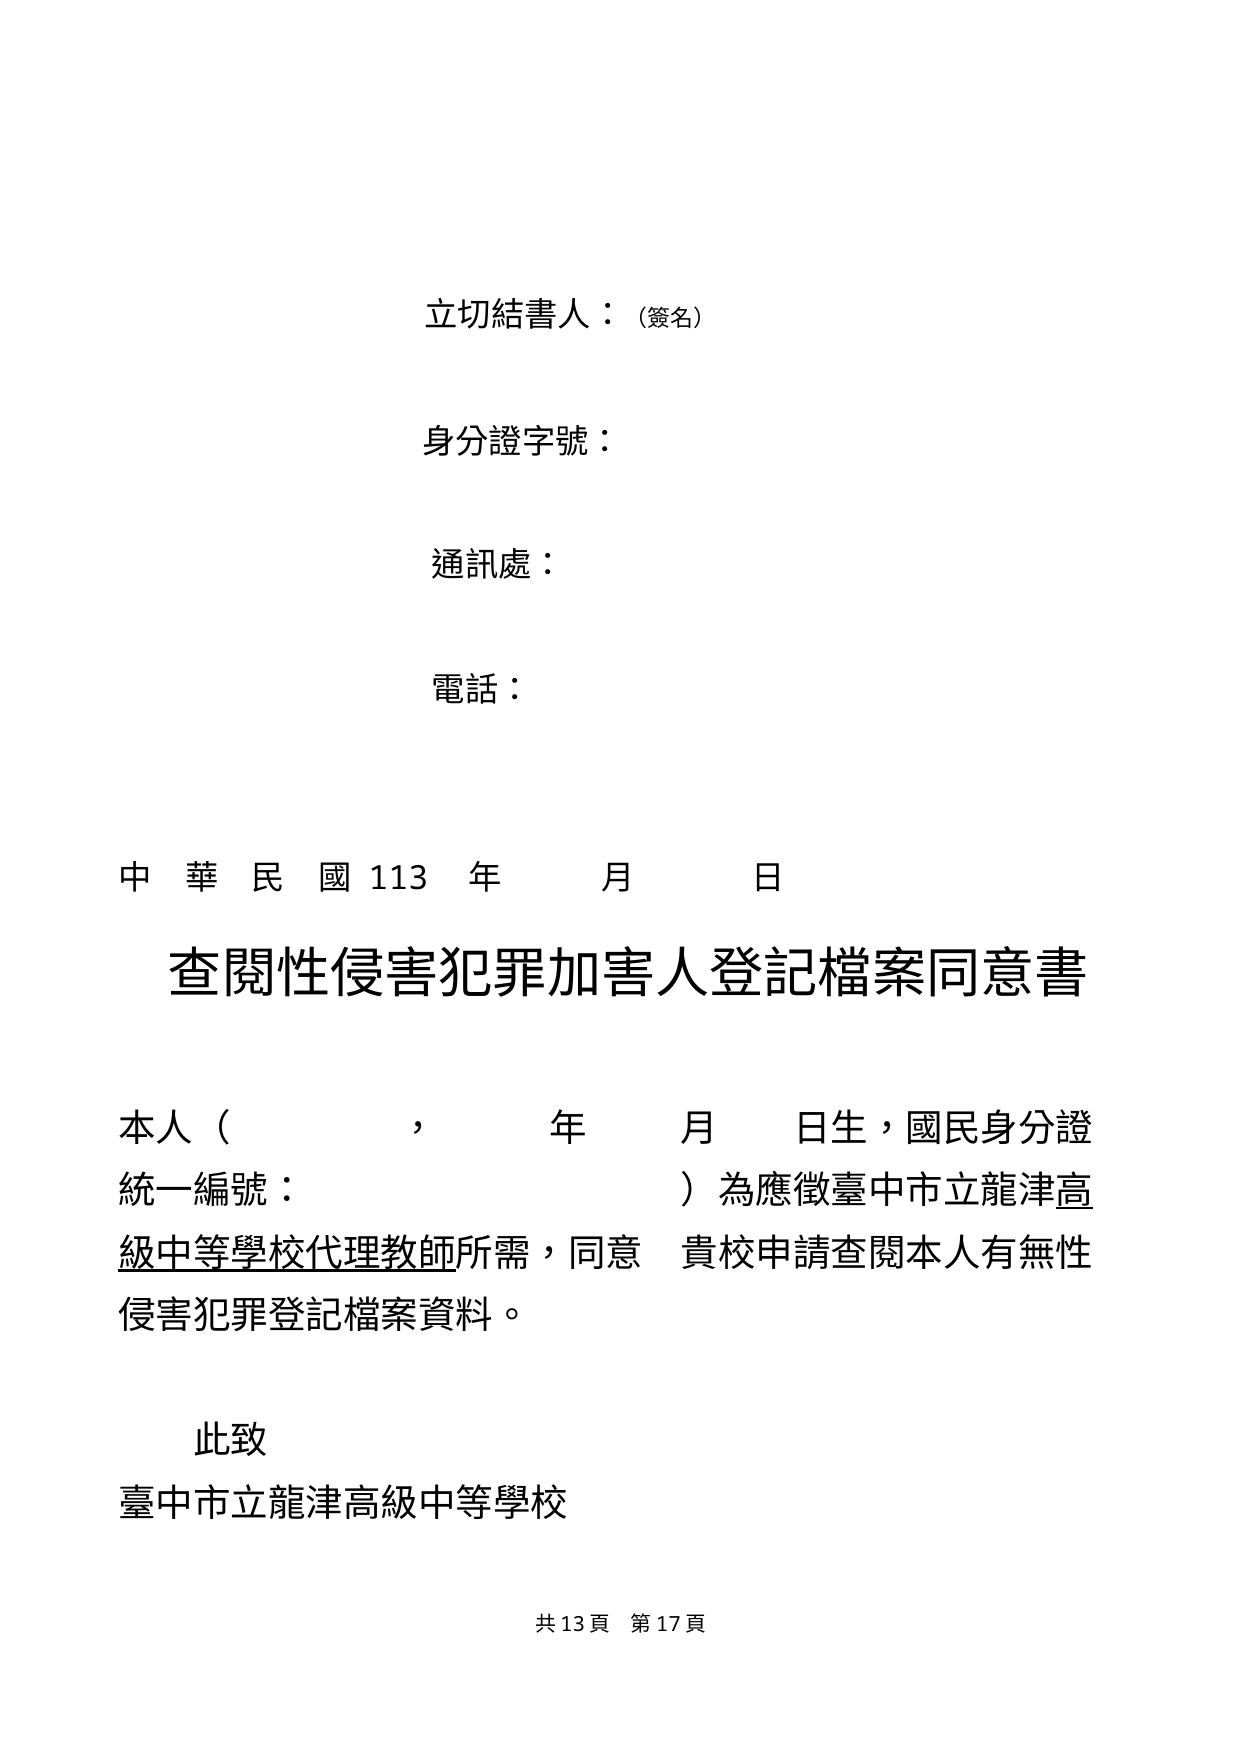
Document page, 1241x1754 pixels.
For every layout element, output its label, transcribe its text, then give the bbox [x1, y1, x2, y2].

text 臺中市立龍津高級中等學校 [118, 1458, 1122, 1521]
text 此致 [118, 1396, 1122, 1458]
text 本人（ ， 年 月 日生，國民身分證統一編號： ）為應徵臺中市立龍津高級中等學校代理教師所需，同意 貴校申請查閱本人有無性侵害犯罪登記檔案資料。 [118, 1083, 1122, 1333]
text 身分證字號： [118, 396, 1122, 458]
text 電話： [118, 646, 1122, 708]
text 查閱性侵害犯罪加害人登記檔案同意書 [118, 896, 1138, 1021]
text 中 華 民 國 113 年 月 日 [118, 833, 1122, 896]
text 立切結書人：（簽名） [118, 271, 1122, 333]
text 通訊處： [118, 521, 1122, 583]
